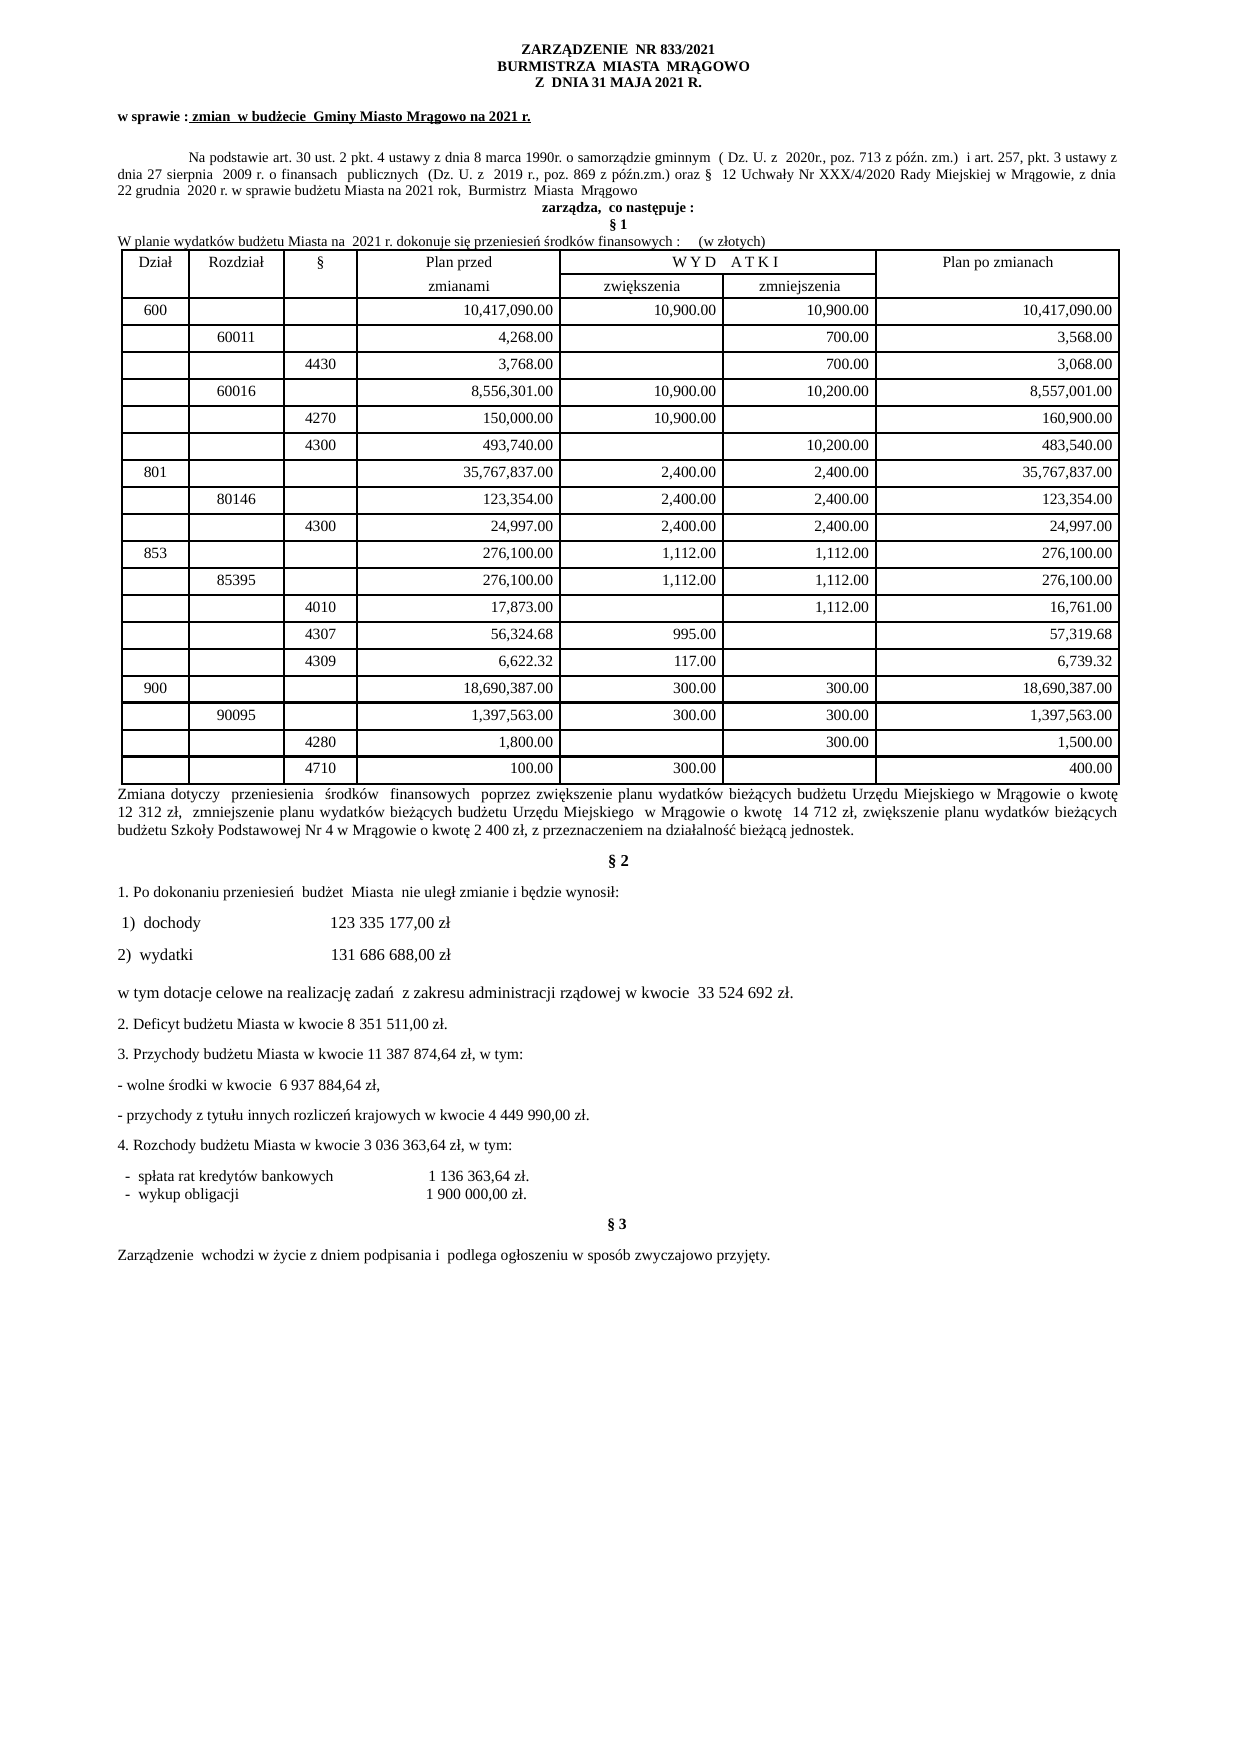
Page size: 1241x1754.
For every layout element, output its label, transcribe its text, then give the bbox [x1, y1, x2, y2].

table_cell [123, 731, 188, 755]
text - przychody z tytułu innych rozliczeń krajowych w kwocie 4 449 990,00 zł. [117, 1106, 1119, 1124]
table_cell 4430 [285, 353, 356, 378]
table_cell [190, 596, 283, 621]
text Zarządzenie wchodzi w życie z dniem podpisania i podlega ogłoszeniu w sposób zwyczajowo przyjęty. [117, 1245, 1119, 1263]
text § 2 [117, 851, 1119, 870]
text - wolne środki w kwocie 6 937 884,64 zł, [117, 1075, 1119, 1093]
text § 3 [117, 1215, 1119, 1233]
table_cell 801 [123, 461, 188, 486]
table_header W Y D [561, 251, 723, 273]
table_cell [285, 273, 356, 297]
table_cell 4300 [285, 434, 356, 459]
table_cell 4710 [285, 758, 356, 782]
table_cell 400,00 [877, 758, 1118, 782]
table_header § [285, 251, 356, 273]
table_cell 3 768,00 [358, 353, 559, 378]
table_cell 300,00 [561, 677, 722, 701]
table_cell [190, 299, 283, 324]
table_cell 100,00 [358, 758, 559, 782]
table_cell 2 400,00 [724, 461, 875, 486]
table_cell [190, 731, 283, 755]
table_cell 17 873,00 [358, 596, 559, 621]
table_cell 80146 [190, 488, 283, 513]
table_cell 2 400,00 [561, 488, 722, 513]
table_cell 300,00 [724, 677, 875, 701]
text BURMISTRZA MIASTA MRĄGOWO [117, 57, 1119, 74]
table_cell 2 400,00 [561, 461, 722, 486]
table_cell [123, 569, 188, 593]
table_cell [285, 380, 356, 405]
table_cell 8 556 301,00 [358, 380, 559, 405]
table_cell [561, 596, 722, 621]
text w sprawie : zmian w budżecie Gminy Miasto Mrągowo na 2021 r. [117, 108, 1119, 124]
table_cell 10 900,00 [561, 407, 722, 432]
table_cell 493 740,00 [358, 434, 559, 459]
text § 1 [117, 216, 1119, 232]
table_cell 300,00 [561, 704, 722, 728]
table_cell 16 761,00 [877, 596, 1118, 621]
table_header Plan przed [358, 251, 559, 273]
table_cell [724, 650, 875, 674]
table_cell [190, 650, 283, 674]
table_cell 2 400,00 [724, 488, 875, 513]
text 4. Rozchody budżetu Miasta w kwocie 3 036 363,64 zł, w tym: [117, 1136, 1119, 1154]
text 1. Po dokonaniu przeniesień budżet Miasta nie uległ zmianie i będzie wynosił: [117, 882, 1119, 900]
table_cell [123, 488, 188, 513]
table_cell 10 417 090,00 [358, 299, 559, 324]
table_cell [123, 407, 188, 432]
table_cell 4300 [285, 515, 356, 539]
table_cell [285, 677, 356, 701]
table_cell 160 900,00 [877, 407, 1118, 432]
table_cell 10 417 090,00 [877, 299, 1118, 324]
text W planie wydatków budżetu Miasta na 2021 r. dokonuje się przeniesień środków finansowych : (w złotych) [117, 232, 1119, 249]
table_cell 10 900,00 [724, 299, 875, 324]
table_cell [123, 704, 188, 728]
text w tym dotacje celowe na realizację zadań z zakresu administracji rządowej w kwocie 33 524 692 zł. [117, 983, 1119, 1002]
table_cell 4 268,00 [358, 326, 559, 351]
table_cell [190, 623, 283, 647]
table_cell 700,00 [724, 353, 875, 378]
table_cell 276 100,00 [877, 569, 1118, 593]
table_cell 85395 [190, 569, 283, 593]
table_cell [285, 461, 356, 486]
table_cell 1 397 563,00 [877, 704, 1118, 728]
table_cell 4307 [285, 623, 356, 647]
text 2. Deficyt budżetu Miasta w kwocie 8 351 511,00 zł. [117, 1014, 1119, 1032]
table_cell [285, 326, 356, 351]
table_cell 24 997,00 [877, 515, 1118, 539]
table_cell 10 200,00 [724, 434, 875, 459]
table_cell 90095 [190, 704, 283, 728]
table_cell [285, 299, 356, 324]
table_cell 300,00 [724, 704, 875, 728]
table_cell 10 200,00 [724, 380, 875, 405]
text - wykup obligacji 1 900 000,00 zł. [117, 1184, 1119, 1202]
table_cell 1 112,00 [561, 569, 722, 593]
table_cell 35 767 837,00 [877, 461, 1118, 486]
text 3. Przychody budżetu Miasta w kwocie 11 387 874,64 zł, w tym: [117, 1045, 1119, 1063]
table_cell [724, 758, 875, 782]
table_cell zwiększenia [561, 275, 722, 297]
table_cell 35 767 837,00 [358, 461, 559, 486]
table_cell [285, 488, 356, 513]
text Zmiana dotyczy przeniesienia środków finansowych poprzez zwiększenie planu wydatków bieżących budżetu Urzędu Miejskiego w Mrągowie o kwotę 12 312 zł, zmniejszenie planu wydatków bieżących budżetu Urzędu Miejskiego w Mrągowie o kwotę 14 712 zł, zwiększenie planu wydatków bieżących budżetu Szkoły Podstawowej Nr 4 w Mrągowie o kwotę 2 400 zł, z przeznaczeniem na działalność bieżącą jednostek. [117, 784, 1119, 838]
table_cell [724, 623, 875, 647]
table_cell 276 100,00 [877, 542, 1118, 567]
table_header A T K I [723, 251, 875, 273]
table_header Plan po zmianach [877, 251, 1118, 273]
table_cell 1 112,00 [724, 542, 875, 567]
table_cell 60016 [190, 380, 283, 405]
table_cell 1 112,00 [724, 596, 875, 621]
table_cell [877, 273, 1118, 297]
table_cell [561, 731, 722, 755]
table_cell [190, 542, 283, 567]
table_cell zmniejszenia [724, 275, 875, 297]
text Na podstawie art. 30 ust. 2 pkt. 4 ustawy z dnia 8 marca 1990r. o samorządzie gminnym ( Dz. U. z 2020r., poz. 713 z późn. zm.) i art. 257, pkt. 3 ustawy z dnia 27 sierpnia 2009 r. o finansach publicznych (Dz. U. z 2019 r., poz. 869 z późn.zm.) oraz § 12 Uchwały Nr XXX/4/2020 Rady Miejskiej w Mrągowie, z dnia 22 grudnia 2020 r. w sprawie budżetu Miasta na 2021 rok, Burmistrz Miasta Mrągowo [117, 149, 1119, 199]
table_cell 2 400,00 [724, 515, 875, 539]
table_cell 3 568,00 [877, 326, 1118, 351]
table_cell [190, 677, 283, 701]
table_cell 1 500,00 [877, 731, 1118, 755]
text zarządza, co następuje : [117, 199, 1119, 216]
table_cell 56 324,68 [358, 623, 559, 647]
text ZARZĄDZENIE NR 833/2021 [117, 41, 1119, 57]
table_cell 276 100,00 [358, 542, 559, 567]
table_cell [190, 273, 283, 297]
table_cell 123 354,00 [877, 488, 1118, 513]
table_cell 600 [123, 299, 188, 324]
table_cell 117,00 [561, 650, 722, 674]
table_cell 6 622,32 [358, 650, 559, 674]
table_cell 10 900,00 [561, 380, 722, 405]
table_cell [190, 434, 283, 459]
table_cell 18 690 387,00 [877, 677, 1118, 701]
table_cell 853 [123, 542, 188, 567]
table_cell 1 112,00 [561, 542, 722, 567]
table_cell 4010 [285, 596, 356, 621]
table_cell 900 [123, 677, 188, 701]
table_cell 24 997,00 [358, 515, 559, 539]
table_cell 6 739,32 [877, 650, 1118, 674]
table_cell 57 319,68 [877, 623, 1118, 647]
table_cell [561, 326, 722, 351]
table_cell [190, 407, 283, 432]
table_cell [123, 596, 188, 621]
table_cell 2 400,00 [561, 515, 722, 539]
text - spłata rat kredytów bankowych 1 136 363,64 zł. [117, 1167, 1119, 1184]
table_cell [561, 434, 722, 459]
table_cell 8 557 001,00 [877, 380, 1118, 405]
table_cell 1 397 563,00 [358, 704, 559, 728]
table_cell 4280 [285, 731, 356, 755]
table_cell 700,00 [724, 326, 875, 351]
table_cell zmianami [358, 273, 559, 297]
table_cell [190, 353, 283, 378]
table_cell 300,00 [561, 758, 722, 782]
table_header Rozdział [190, 251, 283, 273]
table_cell [123, 326, 188, 351]
table_cell 123 354,00 [358, 488, 559, 513]
table_cell [285, 542, 356, 567]
table_cell [123, 650, 188, 674]
text 2) wydatki 131 686 688,00 zł [117, 944, 1119, 964]
table_cell 4309 [285, 650, 356, 674]
table_cell 1 800,00 [358, 731, 559, 755]
table_cell 483 540,00 [877, 434, 1118, 459]
table_cell 3 068,00 [877, 353, 1118, 378]
table_cell 1 112,00 [724, 569, 875, 593]
table_cell 10 900,00 [561, 299, 722, 324]
table_cell 300,00 [724, 731, 875, 755]
text Z DNIA 31 MAJA 2021 R. [117, 74, 1119, 91]
table_header Dział [123, 251, 188, 273]
table_cell [190, 758, 283, 782]
table_cell 995,00 [561, 623, 722, 647]
table_cell [190, 461, 283, 486]
table_cell 4270 [285, 407, 356, 432]
table_cell 18 690 387,00 [358, 677, 559, 701]
text 1) dochody 123 335 177,00 zł [117, 913, 1119, 932]
table_cell [285, 704, 356, 728]
table_cell [561, 353, 722, 378]
table_cell [724, 407, 875, 432]
table_cell [190, 515, 283, 539]
table_cell [123, 434, 188, 459]
table_cell [123, 353, 188, 378]
table_cell [123, 623, 188, 647]
table_cell [123, 380, 188, 405]
table_cell 60011 [190, 326, 283, 351]
table_cell [123, 515, 188, 539]
table_cell [123, 273, 188, 297]
table_cell [285, 569, 356, 593]
table_cell [123, 758, 188, 782]
table_cell 150 000,00 [358, 407, 559, 432]
table_cell 276 100,00 [358, 569, 559, 593]
